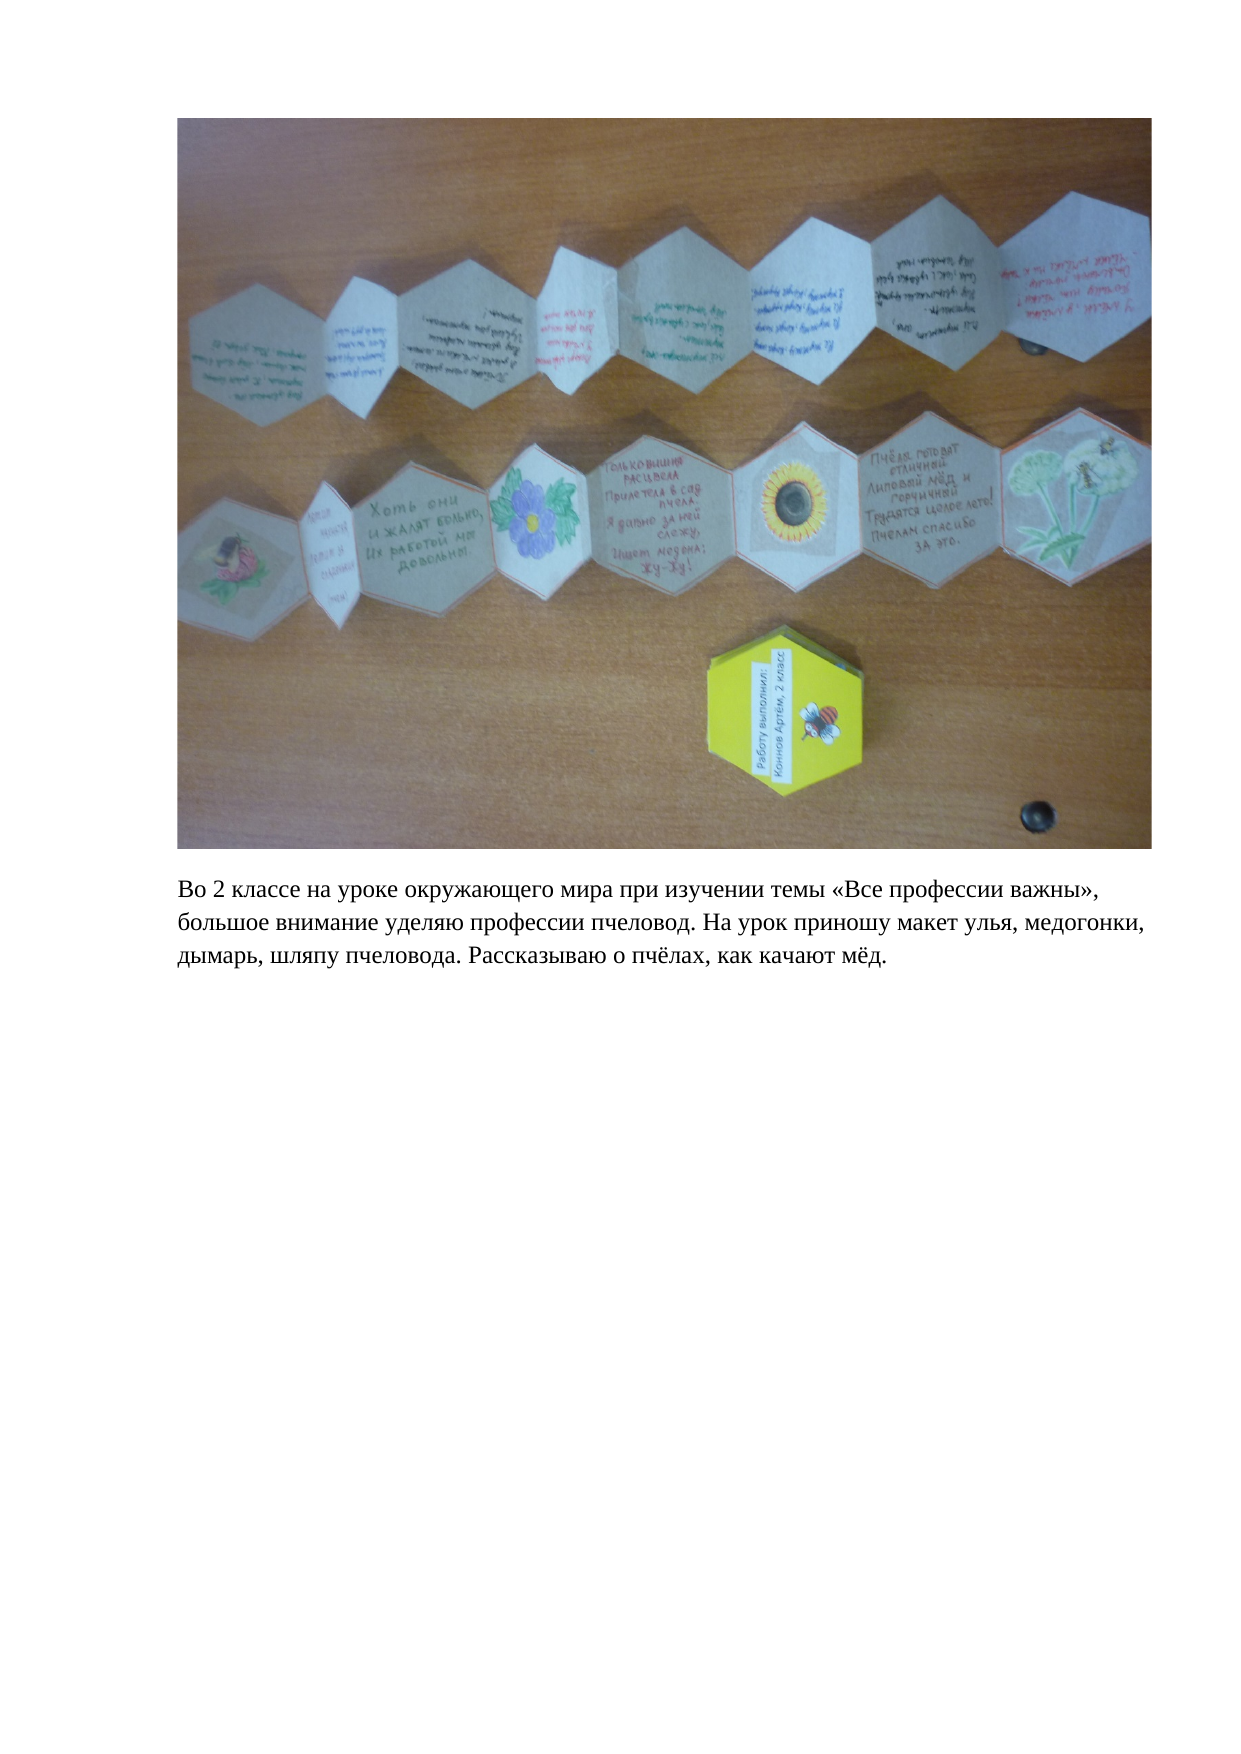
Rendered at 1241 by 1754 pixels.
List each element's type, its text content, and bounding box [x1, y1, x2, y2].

picture [177, 118, 1152, 849]
text Во 2 классе на уроке окружающего мира при изучении темы «Все профессии важны», большое внимание уделяю профессии пчеловод. На урок приношу макет улья, медогонки, дымарь, шляпу пчеловода. Рассказываю о пчёлах, как качают мёд. [177, 874, 1152, 969]
